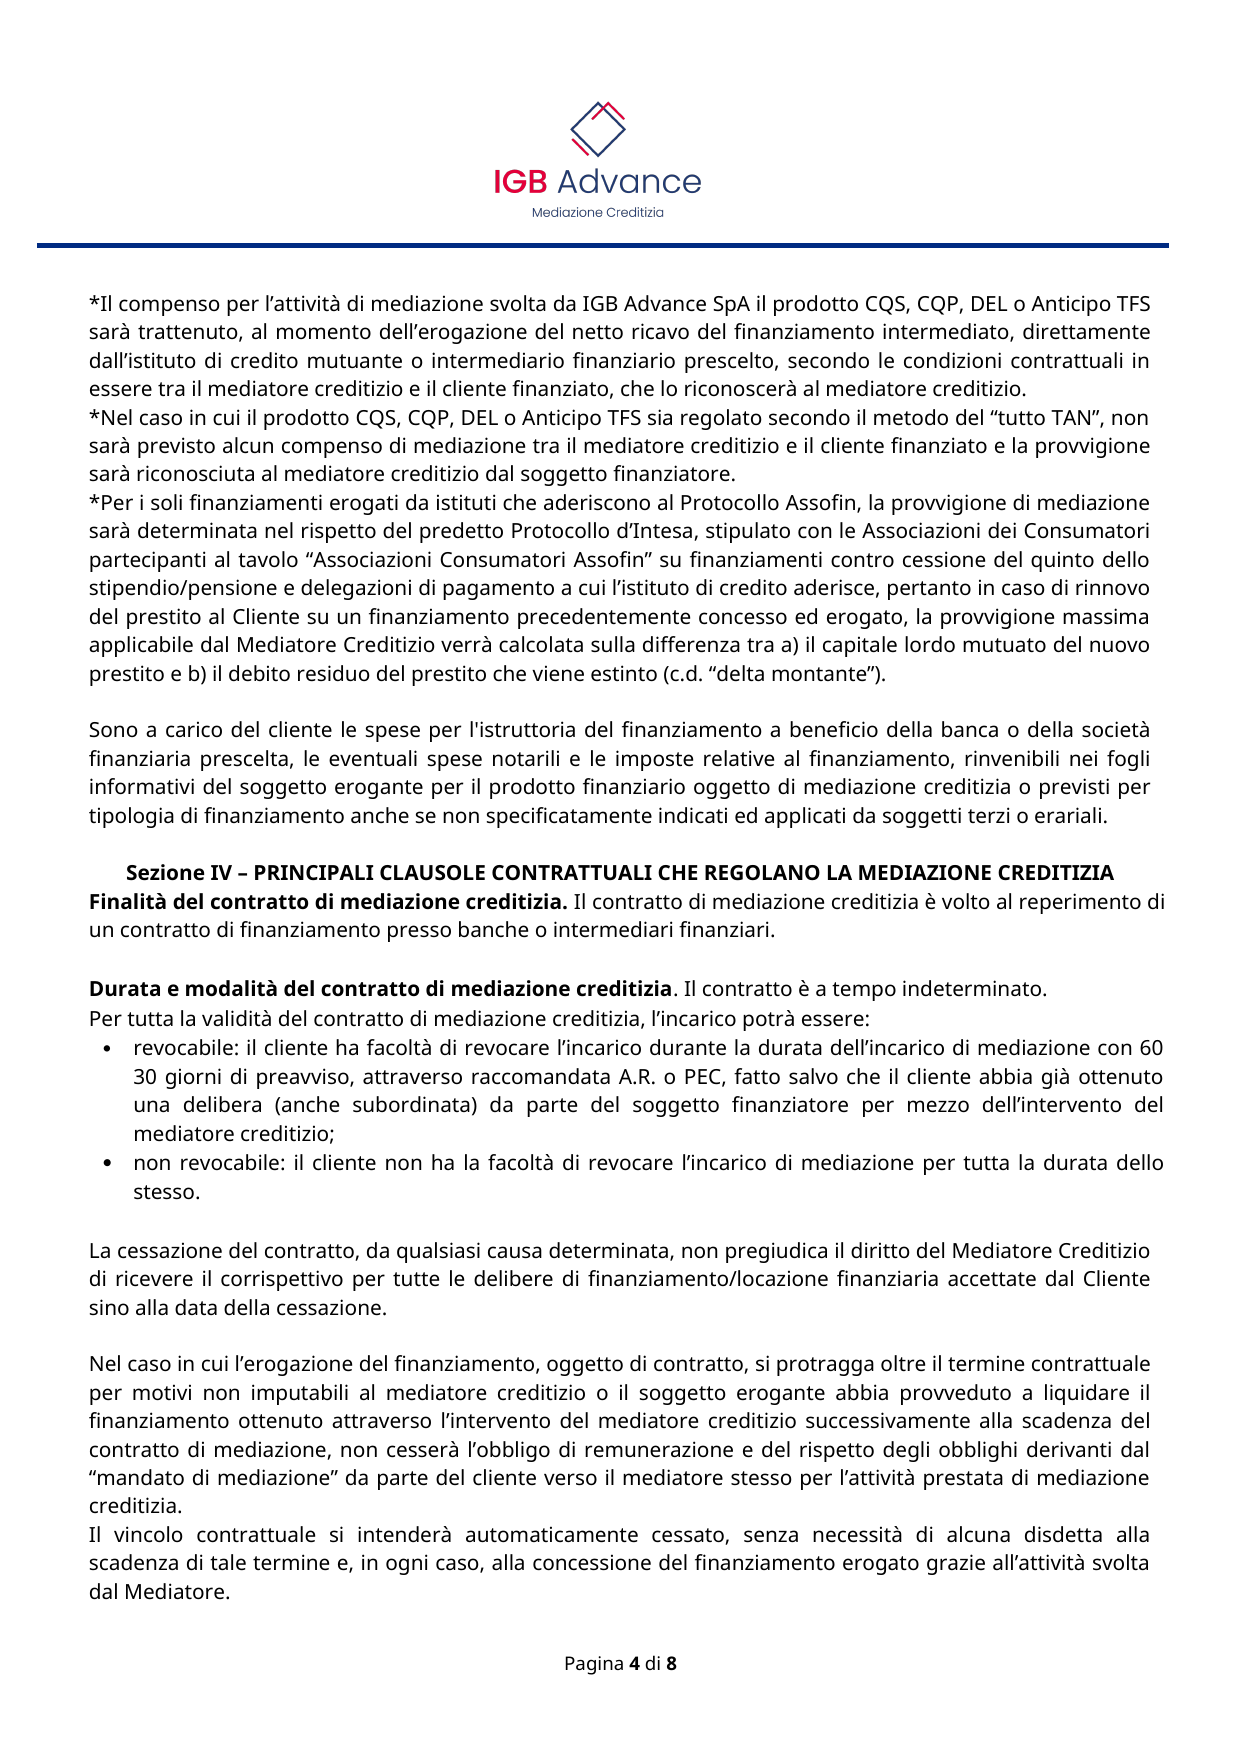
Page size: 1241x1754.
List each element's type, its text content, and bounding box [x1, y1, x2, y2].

text La cessazione del contratto, da qualsiasi causa determinata, non pregiudica il diritto del Mediatore Creditizio di ricevere il corrispettivo per tutte le delibere di finanziamento/locazione finanziaria accettate dal Cliente sino alla data della cessazione. [89, 1236, 1152, 1321]
text Il vincolo contrattuale si intenderà automaticamente cessato, senza necessità di alcuna disdetta alla scadenza di tale termine e, in ogni caso, alla concessione del finanziamento erogato grazie all’attività svolta dal Mediatore. [89, 1520, 1152, 1605]
text *Il compenso per l’attività di mediazione svolta da IGB Advance SpA il prodotto CQS, CQP, DEL o Anticipo TFS sarà trattenuto, al momento dell’erogazione del netto ricavo del finanziamento intermediato, direttamente dall’istituto di credito mutuante o intermediario finanziario prescelto, secondo le condizioni contrattuali in essere tra il mediatore creditizio e il cliente finanziato, che lo riconoscerà al mediatore creditizio. [89, 289, 1152, 403]
text Sezione IV – PRINCIPALI CLAUSOLE CONTRATTUALI CHE REGOLANO LA MEDIAZIONE CREDITIZIA [89, 858, 1152, 886]
text Durata e modalità del contratto di mediazione creditizia. Il contratto è a tempo indeterminato. [89, 974, 1166, 1003]
text Nel caso in cui l’erogazione del finanziamento, oggetto di contratto, si protragga oltre il termine contrattuale per motivi non imputabili al mediatore creditizio o il soggetto erogante abbia provveduto a liquidare il finanziamento ottenuto attraverso l’intervento del mediatore creditizio successivamente alla scadenza del contratto di mediazione, non cesserà l’obbligo di remunerazione e del rispetto degli obblighi derivanti dal “mandato di mediazione” da parte del cliente verso il mediatore stesso per l’attività prestata di mediazione creditizia. [89, 1349, 1152, 1520]
text Sono a carico del cliente le spese per l'istruttoria del finanziamento a beneficio della banca o della società finanziaria prescelta, le eventuali spese notarili e le imposte relative al finanziamento, rinvenibili nei fogli informativi del soggetto erogante per il prodotto finanziario oggetto di mediazione creditizia o previsti per tipologia di finanziamento anche se non specificatamente indicati ed applicati da soggetti terzi o erariali. [89, 716, 1152, 829]
list revocabile: il cliente ha facoltà di revocare l’incarico durante la durata dell’incarico di mediazione con 60 30 giorni di preavviso, attraverso raccomandata A.R. o PEC, fatto salvo che il cliente abbia già ottenuto una delibera (anche subordinata) da parte del soggetto finanziatore per mezzo dell’intervento del mediatore creditizio; [103, 1033, 1166, 1147]
text *Per i soli finanziamenti erogati da istituti che aderiscono al Protocollo Assofin, la provvigione di mediazione sarà determinata nel rispetto del predetto Protocollo d’Intesa, stipulato con le Associazioni dei Consumatori partecipanti al tavolo “Associazioni Consumatori Assofin” su finanziamenti contro cessione del quinto dello stipendio/pensione e delegazioni di pagamento a cui l’istituto di credito aderisce, pertanto in caso di rinnovo del prestito al Cliente su un finanziamento precedentemente concesso ed erogato, la provvigione massima applicabile dal Mediatore Creditizio verrà calcolata sulla differenza tra a) il capitale lordo mutuato del nuovo prestito e b) il debito residuo del prestito che viene estinto (c.d. “delta montante”). [89, 488, 1152, 687]
text Finalità del contratto di mediazione creditizia. Il contratto di mediazione creditizia è volto al reperimento di un contratto di finanziamento presso banche o intermediari finanziari. [89, 887, 1166, 944]
text Per tutta la validità del contratto di mediazione creditizia, l’incarico potrà essere: [89, 1004, 1166, 1032]
text *Nel caso in cui il prodotto CQS, CQP, DEL o Anticipo TFS sia regolato secondo il metodo del “tutto TAN”, non sarà previsto alcun compenso di mediazione tra il mediatore creditizio e il cliente finanziato e la provvigione sarà riconosciuta al mediatore creditizio dal soggetto finanziatore. [89, 403, 1152, 488]
list non revocabile: il cliente non ha la facoltà di revocare l’incarico di mediazione per tutta la durata dello stesso. [103, 1148, 1166, 1205]
